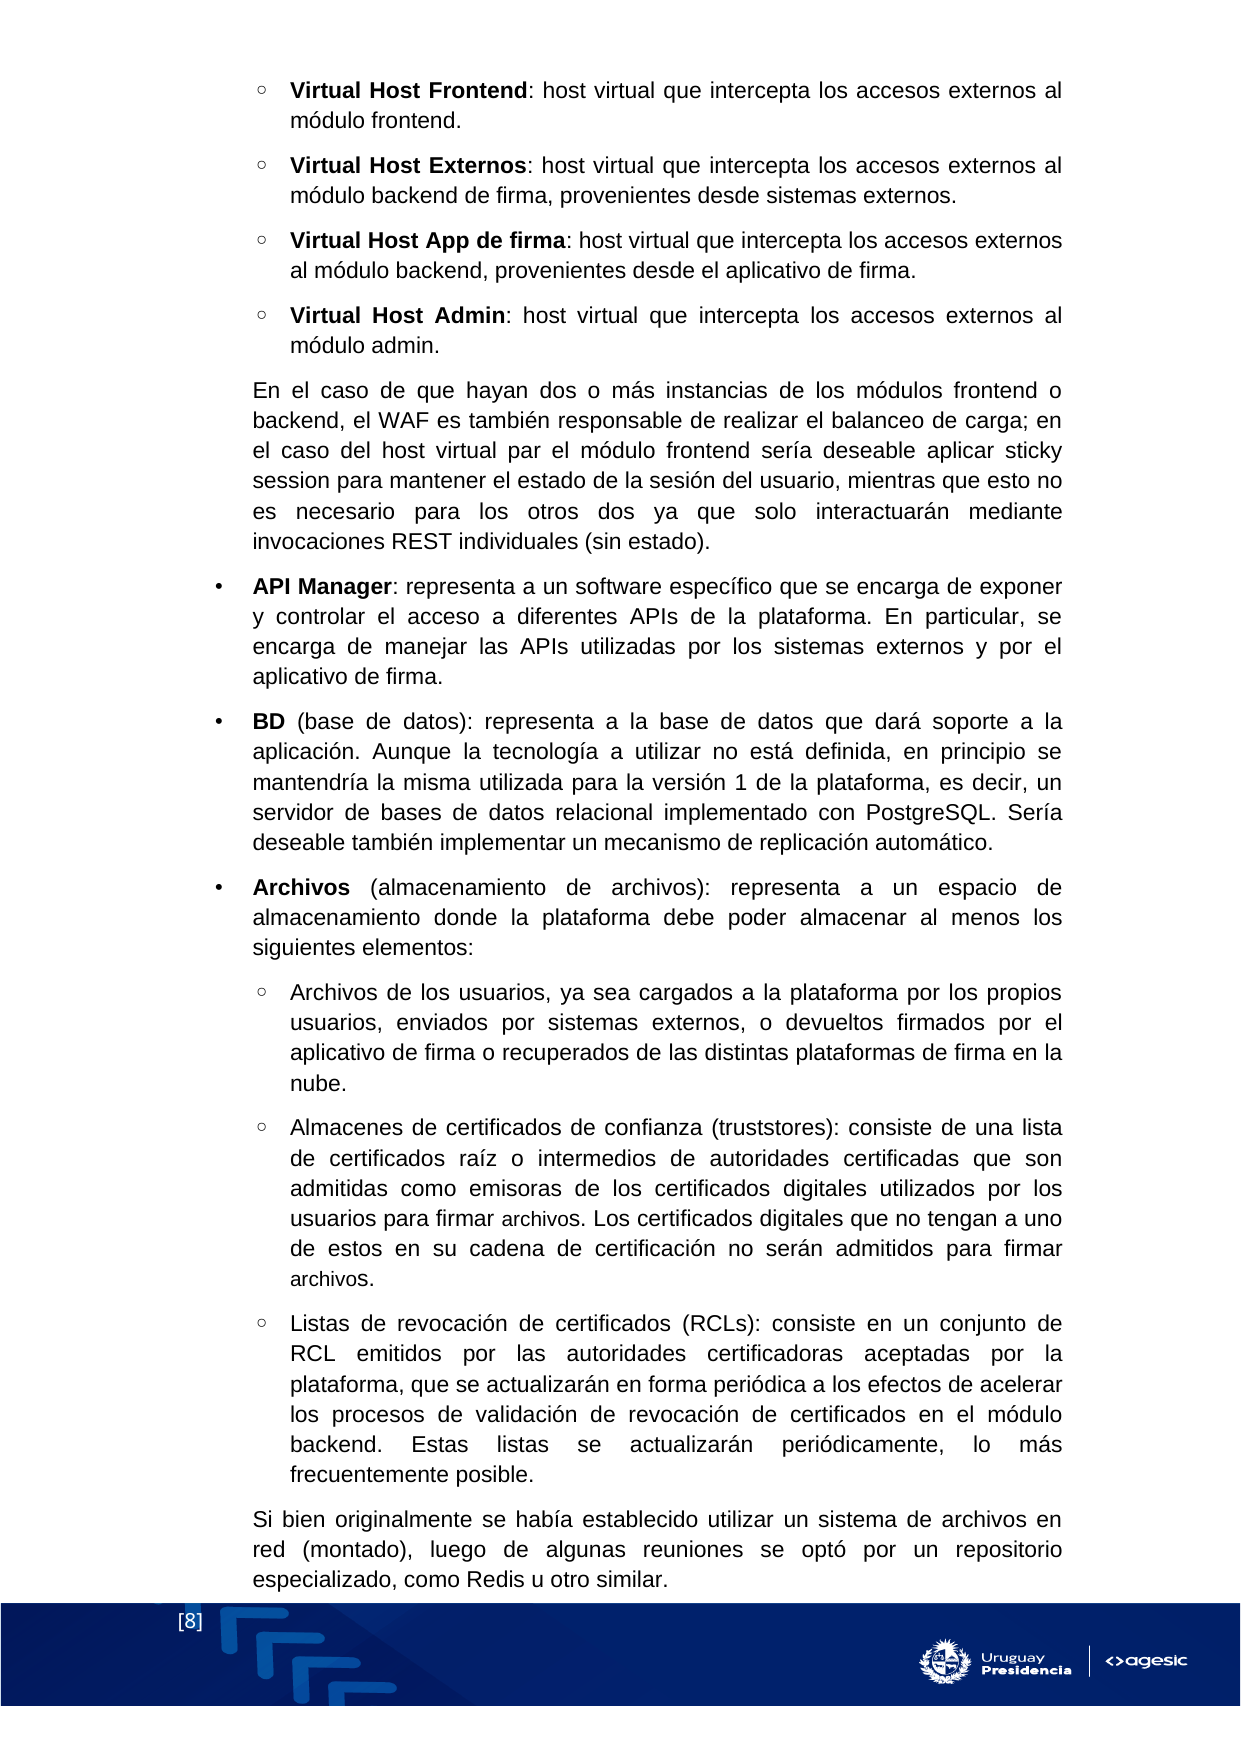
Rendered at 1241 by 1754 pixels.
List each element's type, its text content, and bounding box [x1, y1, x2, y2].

list Archivos de los usuarios, ya sea cargados a la plataforma por los propios usuarios, enviados por sistemas externos, o devueltos firmados por el aplicativo de firma o recuperados de las distintas plataformas de firma en la nube. [252, 979, 1063, 1096]
list BD (base de datos): representa a la base de datos que dará soporte a la aplicación. Aunque la tecnología a utilizar no está definida, en principio se mantendría la misma utilizada para la versión 1 de la plataforma, es decir, un servidor de bases de datos relacional implementado con PostgreSQL. Sería deseable también implementar un mecanismo de replicación automático. [215, 708, 1063, 855]
list Virtual Host Frontend: host virtual que intercepta los accesos externos al módulo frontend. [252, 77, 1063, 133]
list Virtual Host Admin: host virtual que intercepta los accesos externos al módulo admin. [252, 302, 1063, 358]
list En el caso de que hayan dos o más instancias de los módulos frontend o backend, el WAF es también responsable de realizar el balanceo de carga; en el caso del host virtual par el módulo frontend sería deseable aplicar sticky session para mantener el estado de la sesión del usuario, mientras que esto no es necesario para los otros dos ya que solo interactuarán mediante invocaciones REST individuales (sin estado). [215, 377, 1063, 554]
list Almacenes de certificados de confianza (truststores): consiste de una lista de certificados raíz o intermedios de autoridades certificadas que son admitidas como emisoras de los certificados digitales utilizados por los usuarios para firmar archivos. Los certificados digitales que no tengan a uno de estos en su cadena de certificación no serán admitidos para firmar archivos. [252, 1114, 1063, 1292]
list Virtual Host Externos: host virtual que intercepta los accesos externos al módulo backend de firma, provenientes desde sistemas externos. [252, 152, 1063, 208]
list Virtual Host App de firma: host virtual que intercepta los accesos externos al módulo backend, provenientes desde el aplicativo de firma. [252, 227, 1063, 283]
list Listas de revocación de certificados (RCLs): consiste en un conjunto de RCL emitidos por las autoridades certificadoras aceptadas por la plataforma, que se actualizarán en forma periódica a los efectos de acelerar los procesos de validación de revocación de certificados en el módulo backend. Estas listas se actualizarán periódicamente, lo más frecuentemente posible. [252, 1310, 1063, 1487]
list Si bien originalmente se había establecido utilizar un sistema de archivos en red (montado), luego de algunas reuniones se optó por un repositorio especializado, como Redis u otro similar. [215, 1506, 1063, 1593]
list Archivos (almacenamiento de archivos): representa a un espacio de almacenamiento donde la plataforma debe poder almacenar al menos los siguientes elementos: [215, 874, 1063, 960]
list API Manager: representa a un software específico que se encarga de exponer y controlar el acceso a diferentes APIs de la plataforma. En particular, se encarga de manejar las APIs utilizadas por los sistemas externos y por el aplicativo de firma. [215, 573, 1063, 689]
picture [0, 1603, 1241, 1706]
